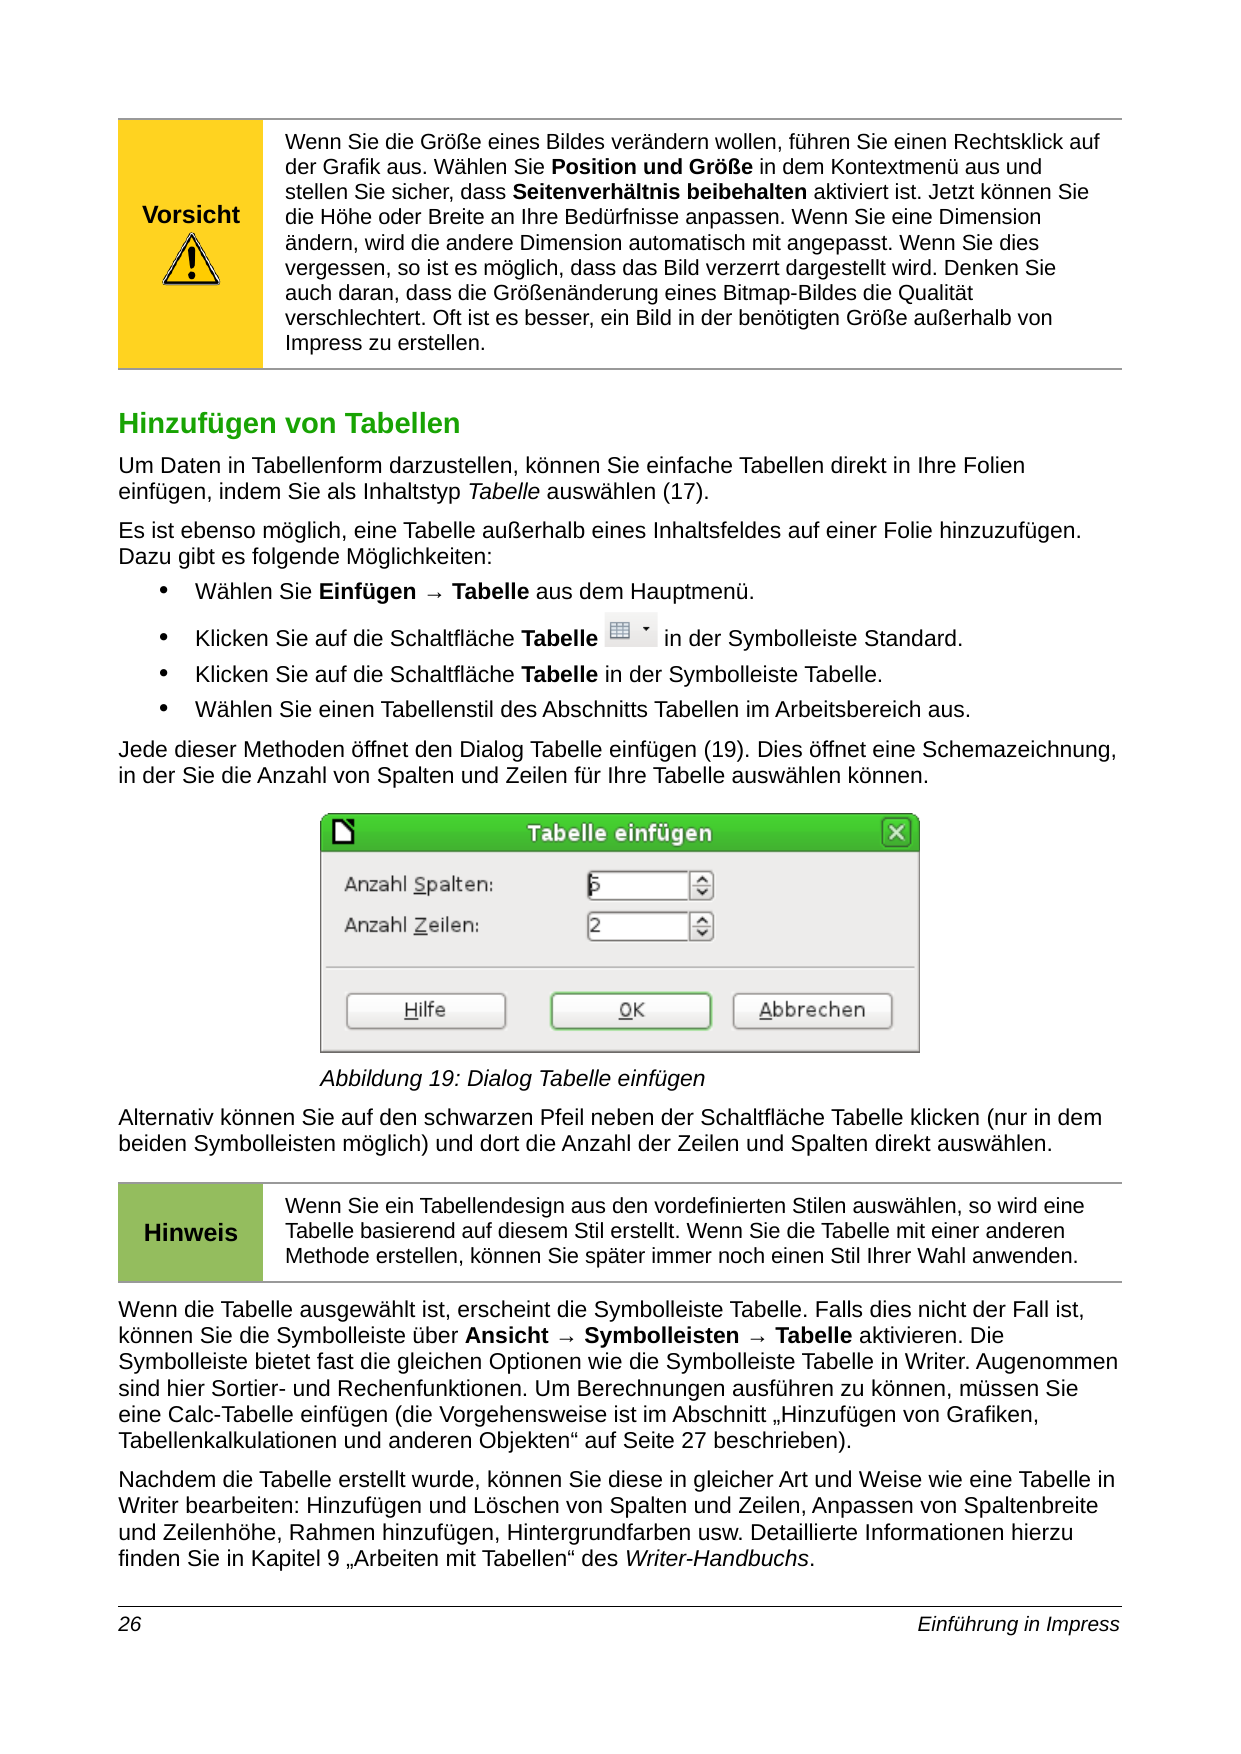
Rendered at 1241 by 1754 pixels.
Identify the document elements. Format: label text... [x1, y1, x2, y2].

text Jede dieser Methoden öffnet den Dialog Tabelle einfügen (Abbildung 19). Dies öffnet eine Schemazeichnung, in der Sie die Anzahl von Spalten und Zeilen für Ihre Tabelle auswählen können. [118, 736, 1122, 789]
list Klicken Sie auf die Schaltfläche Tabelle in der Symbolleiste Standard. [156, 611, 1122, 653]
table_header Wenn Sie die Größe eines Bildes verändern wollen, führen Sie einen Rechtsklick auf der Grafik aus. Wählen Sie Position und Größe in dem Kontextmenü aus und stellen Sie sicher, dass Seitenverhältnis beibehalten aktiviert ist. Jetzt können Sie die Höhe oder Breite an Ihre Bedürfnisse anpassen. Wenn Sie eine Dimension ändern, wird die andere Dimension automatisch mit angepasst. Wenn Sie dies vergessen, so ist es möglich, dass das Bild verzerrt dargestellt wird. Denken Sie auch daran, dass die Größenänderung eines Bitmap-Bildes die Qualität verschlechtert. Oft ist es besser, ein Bild in der benötigten Größe außerhalb von Impress zu erstellen. [264, 120, 1122, 368]
table_header Hinweis [118, 1184, 263, 1281]
text Abbildung 19: Dialog Tabelle einfügen [320, 1065, 920, 1091]
subtitle Hinzufügen von Tabellen [118, 406, 1122, 439]
picture [604, 611, 658, 647]
list Wählen Sie einen Tabellenstil des Abschnitts Tabellen im Arbeitsbereich aus. [156, 694, 1122, 723]
list Wählen Sie Einfügen → Tabelle aus dem Hauptmenü. [156, 576, 1122, 605]
picture [320, 813, 920, 1053]
text Um Daten in Tabellenform darzustellen, können Sie einfache Tabellen direkt in Ihre Folien einfügen, indem Sie als Inhaltstyp Tabelle auswählen (Abbildung 17). [118, 452, 1122, 504]
table_header Vorsicht [118, 120, 263, 368]
text Alternativ können Sie auf den schwarzen Pfeil neben der Schaltfläche Tabelle klicken (nur in dem beiden Symbolleisten möglich) und dort die Anzahl der Zeilen und Spalten direkt auswählen. [118, 1104, 1122, 1157]
table_header Wenn Sie ein Tabellendesign aus den vordefinierten Stilen auswählen, so wird eine Tabelle basierend auf diesem Stil erstellt. Wenn Sie die Tabelle mit einer anderen Methode erstellen, können Sie später immer noch einen Stil Ihrer Wahl anwenden. [264, 1184, 1122, 1281]
picture [158, 228, 224, 289]
text Nachdem die Tabelle erstellt wurde, können Sie diese in gleicher Art und Weise wie eine Tabelle in Writer bearbeiten: Hinzufügen und Löschen von Spalten und Zeilen, Anpassen von Spaltenbreite und Zeilenhöhe, Rahmen hinzufügen, Hintergrundfarben usw. Detaillierte Informationen hierzu finden Sie in Kapitel 9 „Arbeiten mit Tabellen“ des Writer-Handbuchs. [118, 1466, 1122, 1572]
list Es ist ebenso möglich, eine Tabelle außerhalb eines Inhaltsfeldes auf einer Folie hinzuzufügen. Dazu gibt es folgende Möglichkeiten: [118, 517, 1122, 569]
text Wenn die Tabelle ausgewählt ist, erscheint die Symbolleiste Tabelle. Falls dies nicht der Fall ist, können Sie die Symbolleiste über Ansicht → Symbolleisten → Tabelle aktivieren. Die Symbolleiste bietet fast die gleichen Optionen wie die Symbolleiste Tabelle in Writer. Augenommen sind hier Sortier- und Rechenfunktionen. Um Berechnungen ausführen zu können, müssen Sie eine Calc-Tabelle einfügen (die Vorgehensweise ist im Abschnitt „Hinzufügen von Grafiken, Tabellenkalkulationen und anderen Objekten“ auf Seite 27 beschrieben). [118, 1296, 1122, 1454]
list Klicken Sie auf die Schaltfläche Tabelle in der Symbolleiste Tabelle. [156, 659, 1122, 688]
